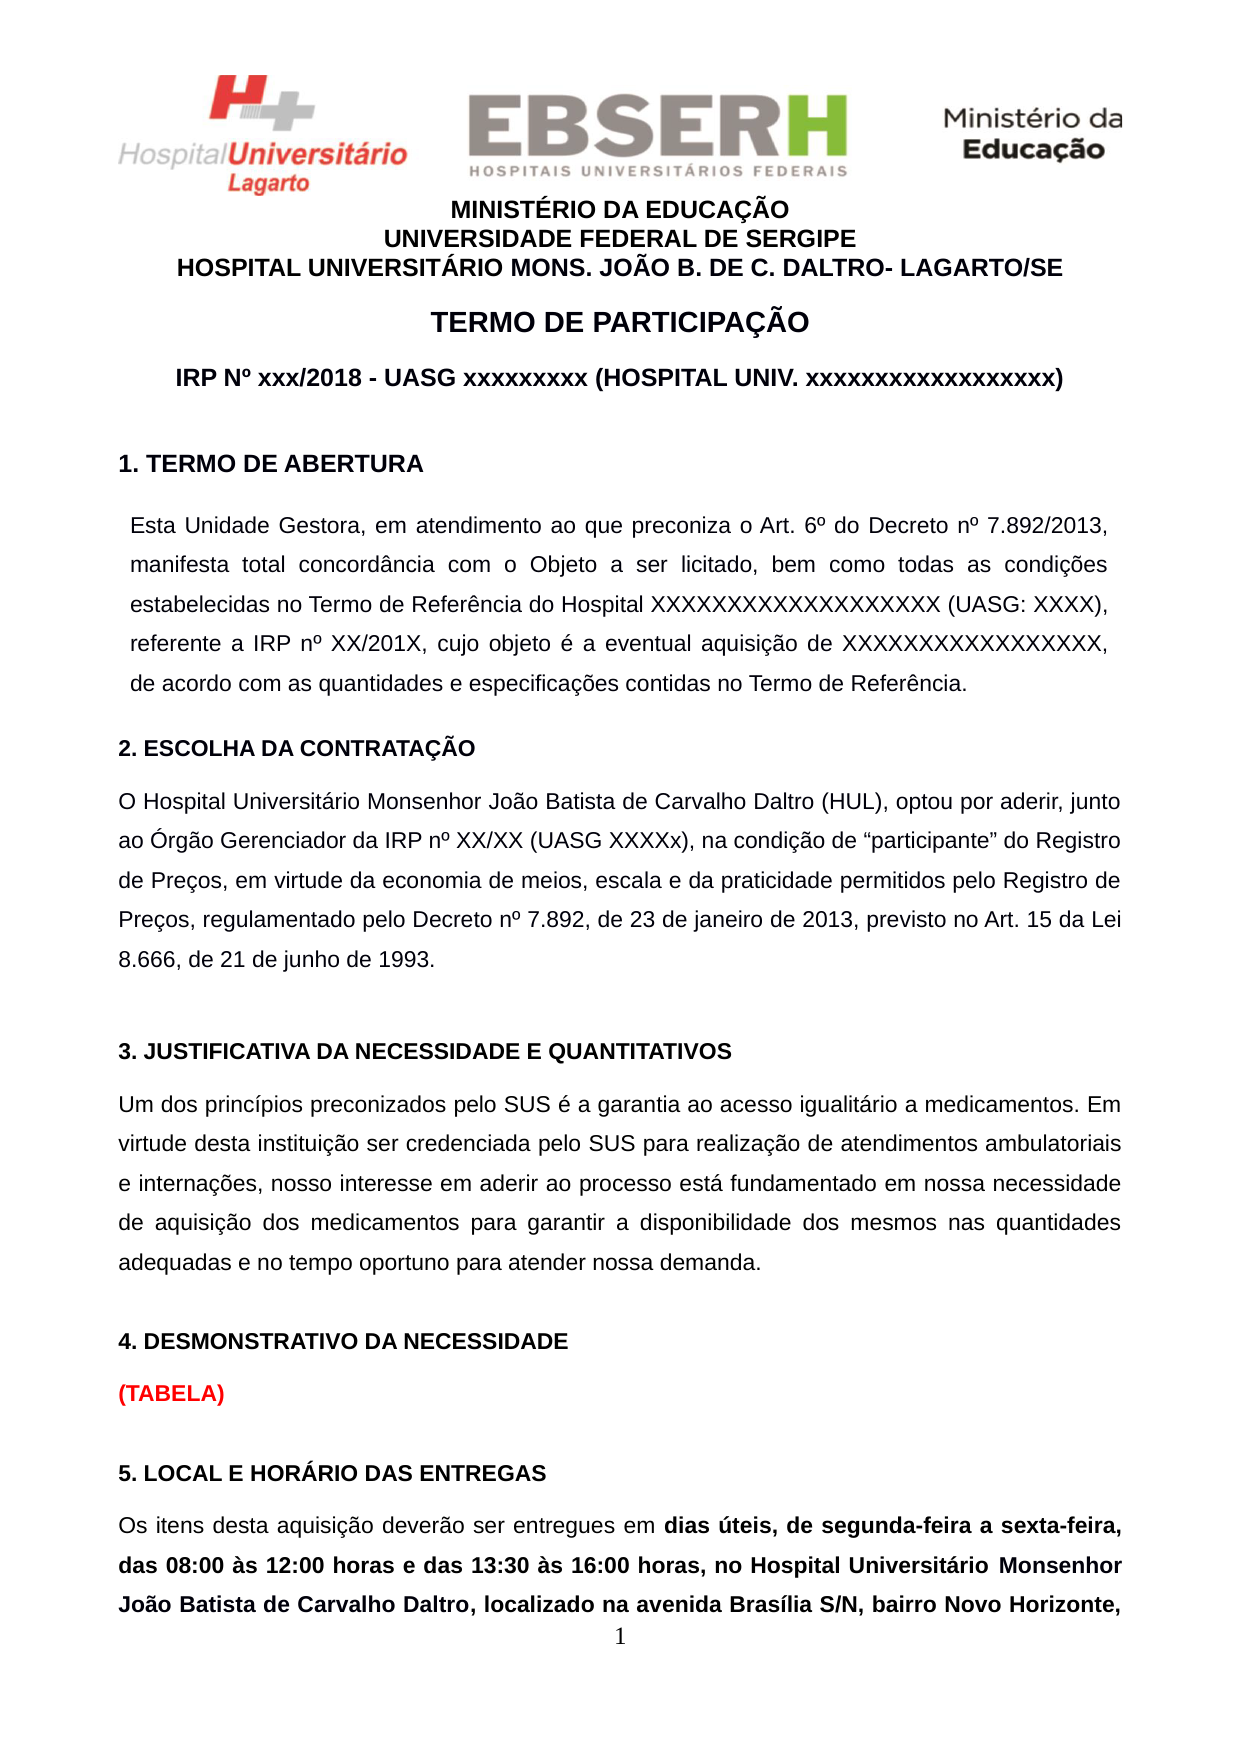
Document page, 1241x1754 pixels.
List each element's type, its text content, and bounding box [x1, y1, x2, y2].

text UNIVERSIDADE FEDERAL DE SERGIPE [118, 224, 1122, 253]
text 1. TERMO DE ABERTURA [118, 449, 1122, 478]
text Os itens desta aquisição deverão ser entregues em dias úteis, de segunda-feira a sexta-feira, das 08:00 às 12:00 horas e das 13:30 às 16:00 horas, no Hospital Universitário Monsenhor João Batista de Carvalho Daltro, localizado na avenida Brasília S/N, bairro Novo Horizonte, [118, 1512, 1122, 1617]
text Um dos princípios preconizados pelo SUS é a garantia ao acesso igualitário a medicamentos. Em virtude desta instituição ser credenciada pelo SUS para realização de atendimentos ambulatoriais e internações, nosso interesse em aderir ao processo está fundamentado em nossa necessidade de aquisição dos medicamentos para garantir a disponibilidade dos mesmos nas quantidades adequadas e no tempo oportuno para atender nossa demanda. [118, 1091, 1122, 1275]
text 3. JUSTIFICATIVA DA NECESSIDADE E QUANTITATIVOS [118, 1038, 1122, 1064]
text TERMO DE PARTICIPAÇÃO [118, 306, 1122, 339]
text 2. ESCOLHA DA CONTRATAÇÃO [118, 735, 1122, 762]
text 4. DESMONSTRATIVO DA NECESSIDADE [118, 1328, 1122, 1354]
text MINISTÉRIO DA EDUCAÇÃO [118, 196, 1122, 224]
text (TABELA) [118, 1380, 1122, 1407]
text Esta Unidade Gestora, em atendimento ao que preconiza o Art. 6º do Decreto nº 7.892/2013, manifesta total concordância com o Objeto a ser licitado, bem como todas as condições estabelecidas no Termo de Referência do Hospital XXXXXXXXXXXXXXXXXXX (UASG: XXXX), referente a IRP nº XX/201X, cujo objeto é a eventual aquisição de XXXXXXXXXXXXXXXXX, de acordo com as quantidades e especificações contidas no Termo de Referência. [130, 512, 1109, 696]
text 5. LOCAL E HORÁRIO DAS ENTREGAS [118, 1459, 1122, 1486]
text HOSPITAL UNIVERSITÁRIO MONS. JOÃO B. DE C. DALTRO- LAGARTO/SE [118, 253, 1122, 282]
text O Hospital Universitário Monsenhor João Batista de Carvalho Daltro (HUL), optou por aderir, junto ao Órgão Gerenciador da IRP nº XX/XX (UASG XXXXx), na condição de “participante” do Registro de Preços, em virtude da economia de meios, escala e da praticidade permitidos pelo Registro de Preços, regulamentado pelo Decreto nº 7.892, de 23 de janeiro de 2013, previsto no Art. 15 da Lei 8.666, de 21 de junho de 1993. [118, 788, 1122, 972]
text IRP Nº xxx/2018 - UASG xxxxxxxxx (HOSPITAL UNIV. xxxxxxxxxxxxxxxxxx) [118, 363, 1122, 392]
